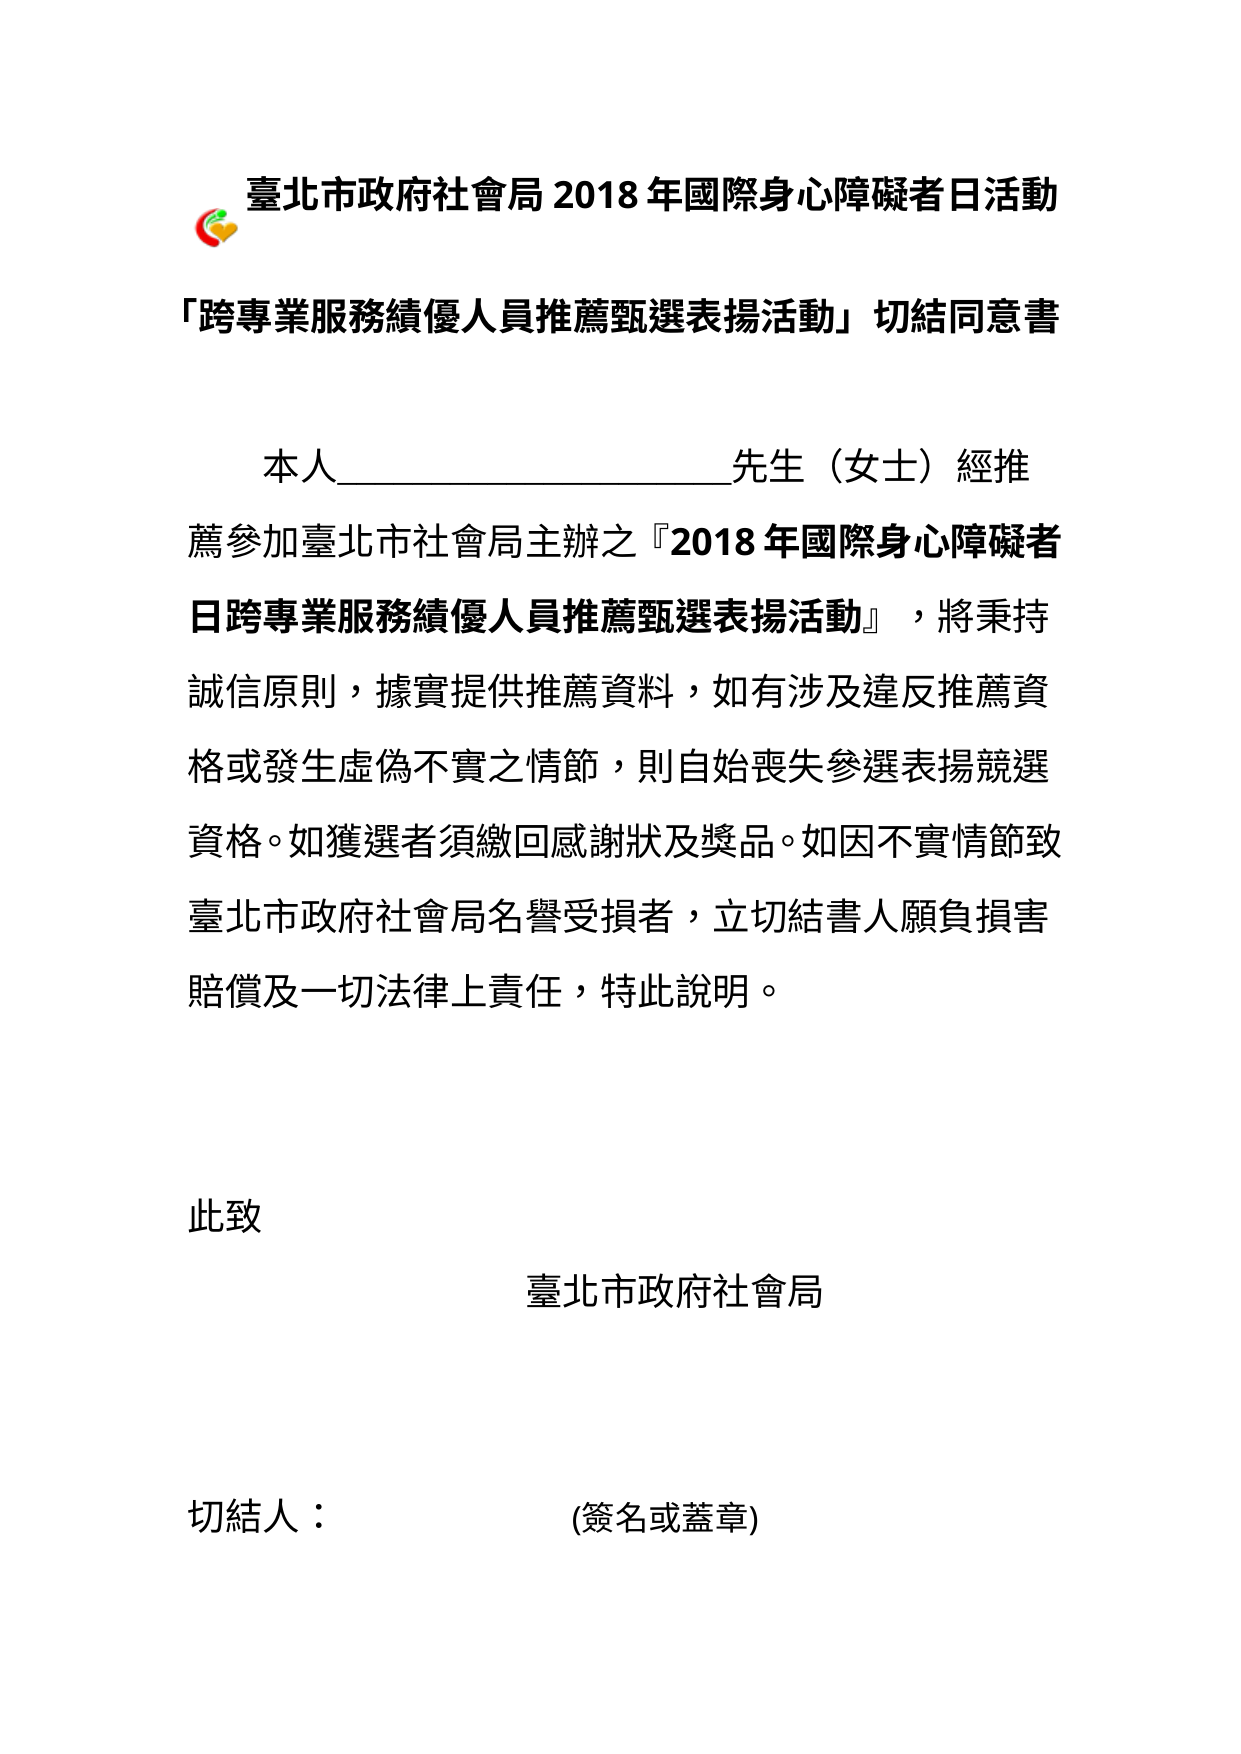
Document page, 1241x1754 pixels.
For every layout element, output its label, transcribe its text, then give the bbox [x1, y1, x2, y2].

text 臺北市政府社會局 [187, 1252, 1063, 1327]
text 本人_____________________先生（女士）經推薦參加臺北市社會局主辦之『2018年國際身心障礙者日跨專業服務績優人員推薦甄選表揚活動』，將秉持誠信原則，據實提供推薦資料，如有涉及違反推薦資格或發生虛偽不實之情節，則自始喪失參選表揚競選資格。如獲選者須繳回感謝狀及獎品。如因不實情節致臺北市政府社會局名譽受損者，立切結書人願負損害賠償及一切法律上責任，特此說明。 [187, 427, 1063, 1027]
text 切結人： (簽名或蓋章) [187, 1477, 1063, 1552]
text 臺北市政府社會局2018年國際身心障礙者日活動 [187, 164, 1063, 277]
picture [192, 208, 245, 252]
text 此致 [187, 1177, 1063, 1252]
text 「跨專業服務績優人員推薦甄選表揚活動」切結同意書 [158, 277, 1063, 352]
